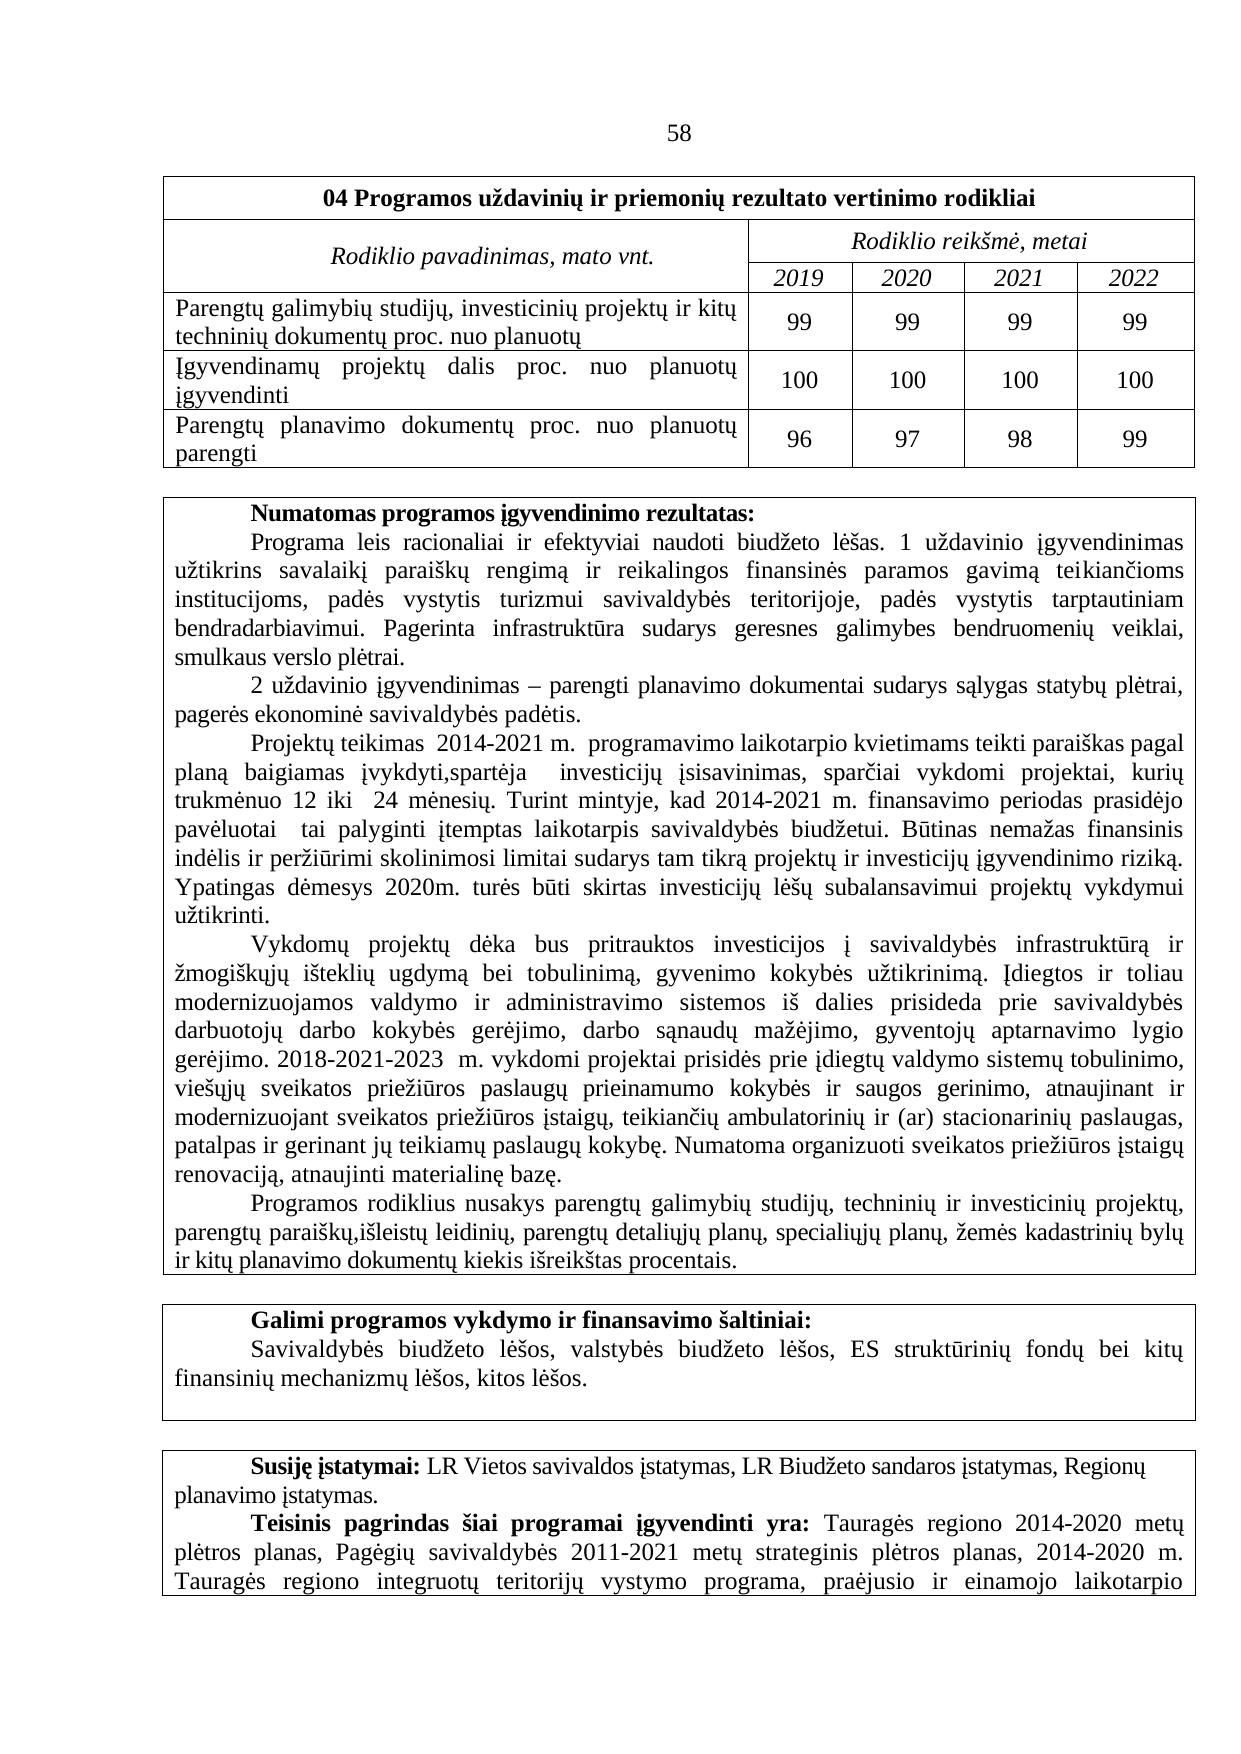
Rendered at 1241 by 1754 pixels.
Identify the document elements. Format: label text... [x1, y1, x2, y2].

table_cell 100 [1078, 351, 1194, 409]
table_cell 99 [749, 293, 852, 350]
table_header Galimi programos vykdymo ir finansavimo šaltiniai: Savivaldybės biudžeto lėšos, valstybės biudžeto lėšos, ES struktūrinių fondų bei kitų finansinių mechanizmų lėšos, kitos lėšos. [163, 1305, 1195, 1420]
table_cell Įgyvendinamų projektų dalis proc. nuo planuotų įgyvendinti [164, 351, 748, 409]
table_cell Rodiklio reikšmė, metai [749, 220, 1194, 262]
table_cell 2022 [1078, 263, 1194, 292]
table_cell 2019 [749, 263, 852, 292]
table_cell 100 [965, 351, 1077, 409]
table_cell 99 [1078, 293, 1194, 350]
table_cell 99 [853, 293, 964, 350]
table_cell Rodiklio pavadinimas, mato vnt. [164, 220, 748, 292]
table_header Susiję įstatymai: LR Vietos savivaldos įstatymas, LR Biudžeto sandaros įstatymas, Regionų planavimo įstatymas. Teisinis pagrindas šiai programai įgyvendinti yra: Tauragės regiono 2014-2020 metų plėtros planas, Pagėgių savivaldybės 2011-2021 metų strateginis plėtros planas, 2014-2020 m. Tauragės regiono integruotų teritorijų vystymo programa, praėjusio ir einamojo laikotarpio savivaldybės metiniai biudžetai. [163, 1451, 1195, 1595]
table_cell 100 [853, 351, 964, 409]
table_cell 2020 [853, 263, 964, 292]
table_header 04 Programos uždavinių ir priemonių rezultato vertinimo rodikliai [164, 177, 1194, 219]
table_cell 99 [1078, 410, 1194, 467]
table_cell 96 [749, 410, 852, 467]
table_header Numatomas programos įgyvendinimo rezultatas: Programa leis racionaliai ir efektyviai naudoti biudžeto lėšas. 1 uždavinio įgyvendinimas užtikrins savalaikį paraiškų rengimą ir reikalingos finansinės paramos gavimą teikiančioms institucijoms, padės vystytis turizmui savivaldybės teritorijoje, padės vystytis tarptautiniam bendradarbiavimui. Pagerinta infrastruktūra sudarys geresnes galimybes bendruomenių veiklai, smulkaus verslo plėtrai. 2 uždavinio įgyvendinimas – parengti planavimo dokumentai sudarys sąlygas statybų plėtrai, pagerės ekonominė savivaldybės padėtis. Projektų teikimas 2014-2021 m. programavimo laikotarpio kvietimams teikti paraiškas pagal planą baigiamas įvykdyti,spartėja investicijų įsisavinimas, sparčiai vykdomi projektai, kurių trukmėnuo 12 iki 24 mėnesių. Turint mintyje, kad 2014-2021 m. finansavimo periodas prasidėjo pavėluotai tai palyginti įtemptas laikotarpis savivaldybės biudžetui. Būtinas nemažas finansinis indėlis ir peržiūrimi skolinimosi limitai sudarys tam tikrą projektų ir investicijų įgyvendinimo riziką. Ypatingas dėmesys 2020m. turės būti skirtas investicijų lėšų subalansavimui projektų vykdymui užtikrinti. Vykdomų projektų dėka bus pritrauktos investicijos į savivaldybės infrastruktūrą ir žmogiškųjų išteklių ugdymą bei tobulinimą, gyvenimo kokybės užtikrinimą. Įdiegtos ir toliau modernizuojamos valdymo ir administravimo sistemos iš dalies prisideda prie savivaldybės darbuotojų darbo kokybės gerėjimo, darbo sąnaudų mažėjimo, gyventojų aptarnavimo lygio gerėjimo. 2018-2021-2023 m. vykdomi projektai prisidės prie įdiegtų valdymo sistemų tobulinimo, viešųjų sveikatos priežiūros paslaugų prieinamumo kokybės ir saugos gerinimo, atnaujinant ir modernizuojant sveikatos priežiūros įstaigų, teikiančių ambulatorinių ir (ar) stacionarinių paslaugas, patalpas ir gerinant jų teikiamų paslaugų kokybę. Numatoma organizuoti sveikatos priežiūros įstaigų renovaciją, atnaujinti materialinę bazę. Programos rodiklius nusakys parengtų galimybių studijų, techninių ir investicinių projektų, parengtų paraiškų,išleistų leidinių, parengtų detaliųjų planų, specialiųjų planų, žemės kadastrinių bylų ir kitų planavimo dokumentų kiekis išreikštas procentais. [164, 498, 1195, 1274]
table_cell 97 [853, 410, 964, 467]
table_cell 100 [749, 351, 852, 409]
table_cell 2021 [965, 263, 1077, 292]
table_cell 99 [965, 293, 1077, 350]
table_cell Parengtų planavimo dokumentų proc. nuo planuotų parengti [164, 410, 748, 467]
table_cell Parengtų galimybių studijų, investicinių projektų ir kitų techninių dokumentų proc. nuo planuotų [164, 293, 748, 350]
table_cell 98 [965, 410, 1077, 467]
